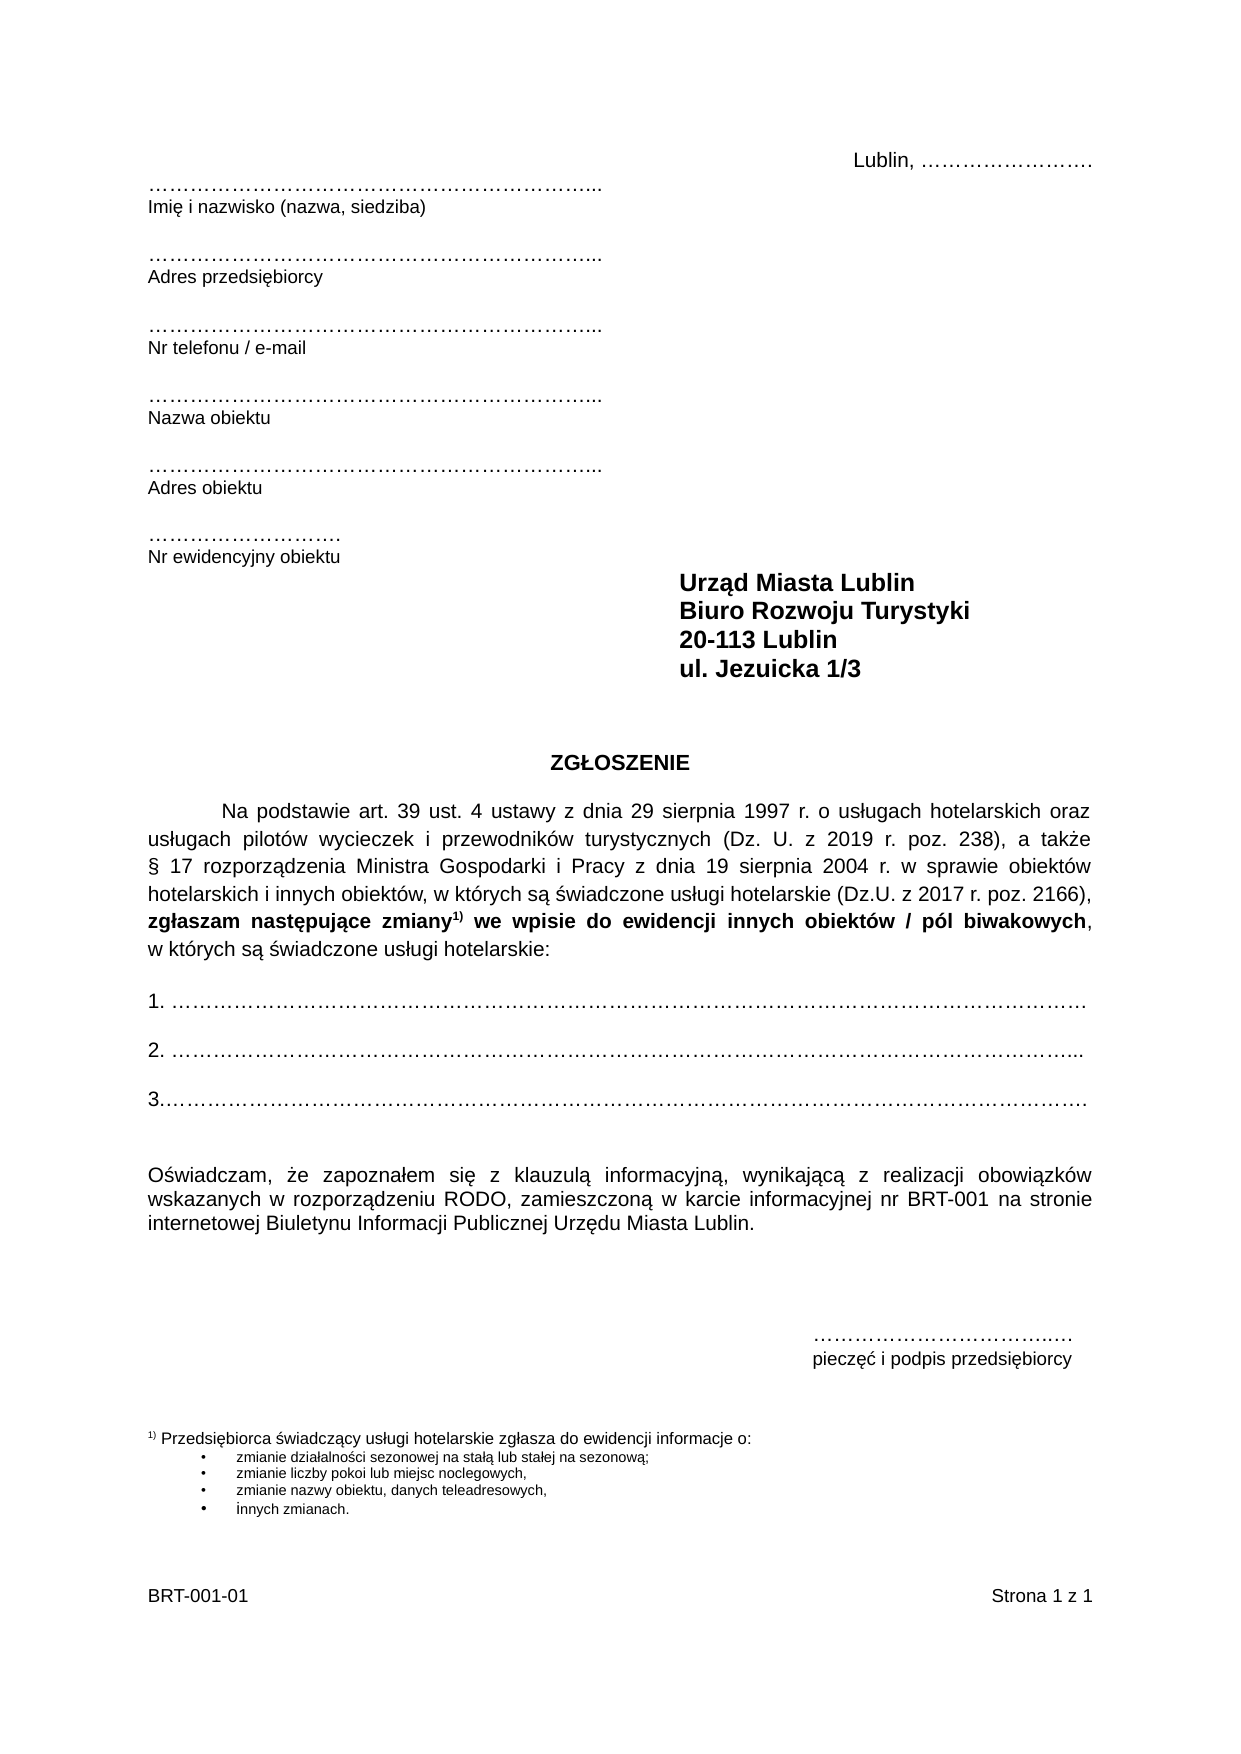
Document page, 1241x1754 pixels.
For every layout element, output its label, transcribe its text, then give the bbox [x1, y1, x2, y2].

text Nr ewidencyjny obiektu [148, 546, 1092, 568]
text Lublin, ……………………. [148, 148, 1092, 172]
text ………………………. [148, 522, 1092, 546]
text ………………………………………………………... [148, 313, 1092, 337]
subtitle Biuro Rozwoju Turystyki [502, 596, 1092, 625]
text Adres przedsiębiorcy [148, 266, 1092, 288]
text 1. …………………………………………………………………………………………………………………… [148, 989, 1092, 1013]
text ul. Jezuicka 1/3 [443, 654, 1092, 683]
text ………………………………………………………... [148, 242, 1092, 266]
list zmianie liczby pokoi lub miejsc noclegowych, [201, 1465, 1092, 1482]
text Na podstawie art. 39 ust. 4 ustawy z dnia 29 sierpnia 1997 r. o usługach hotelarskich oraz usługach pilotów wycieczek i przewodników turystycznych (Dz. U. z 2019 r. poz. 238), a także § 17 rozporządzenia Ministra Gospodarki i Pracy z dnia 19 sierpnia 2004 r. w sprawie obiektów hotelarskich i innych obiektów, w których są świadczone usługi hotelarskie (Dz.U. z 2017 r. poz. 2166), zgłaszam następujące zmiany1) we wpisie do ewidencji innych obiektów / pól biwakowych, w których są świadczone usługi hotelarskie: [148, 799, 1092, 960]
list innych zmianach. [201, 1499, 1092, 1518]
text 2. …………………………………………………………………………………………………………………... [148, 1038, 1092, 1062]
text ………………………………………………………... [148, 453, 1092, 477]
text Adres obiektu [148, 477, 1092, 498]
text 1) Przedsiębiorca świadczący usługi hotelarskie zgłasza do ewidencji informacje o: [148, 1429, 1092, 1448]
text Oświadczam, że zapoznałem się z klauzulą informacyjną, wynikającą z realizacji obowiązków wskazanych w rozporządzeniu RODO, zamieszczoną w karcie informacyjnej nr BRT-001 na stronie internetowej Biuletynu Informacji Publicznej Urzędu Miasta Lublin. [148, 1163, 1092, 1235]
subtitle ZGŁOSZENIE [148, 750, 1092, 775]
list zmianie nazwy obiektu, danych teleadresowych, [201, 1482, 1092, 1499]
text ……………………………..… pieczęć i podpis przedsiębiorcy [148, 1321, 1092, 1369]
text ………………………………………………………... [148, 383, 1092, 407]
text Nazwa obiektu [148, 407, 1092, 429]
text Imię i nazwisko (nazwa, siedziba) [148, 196, 1092, 217]
text 20-113 Lublin [443, 625, 1092, 654]
text ………………………………………………………... [148, 172, 1092, 196]
subtitle Urząd Miasta Lublin [584, 568, 1092, 596]
text Nr telefonu / e-mail [148, 337, 1092, 358]
list zmianie działalności sezonowej na stałą lub stałej na sezonową; [201, 1448, 1092, 1465]
text 3.……………………………………………………………………………………………………………………. [148, 1087, 1092, 1111]
